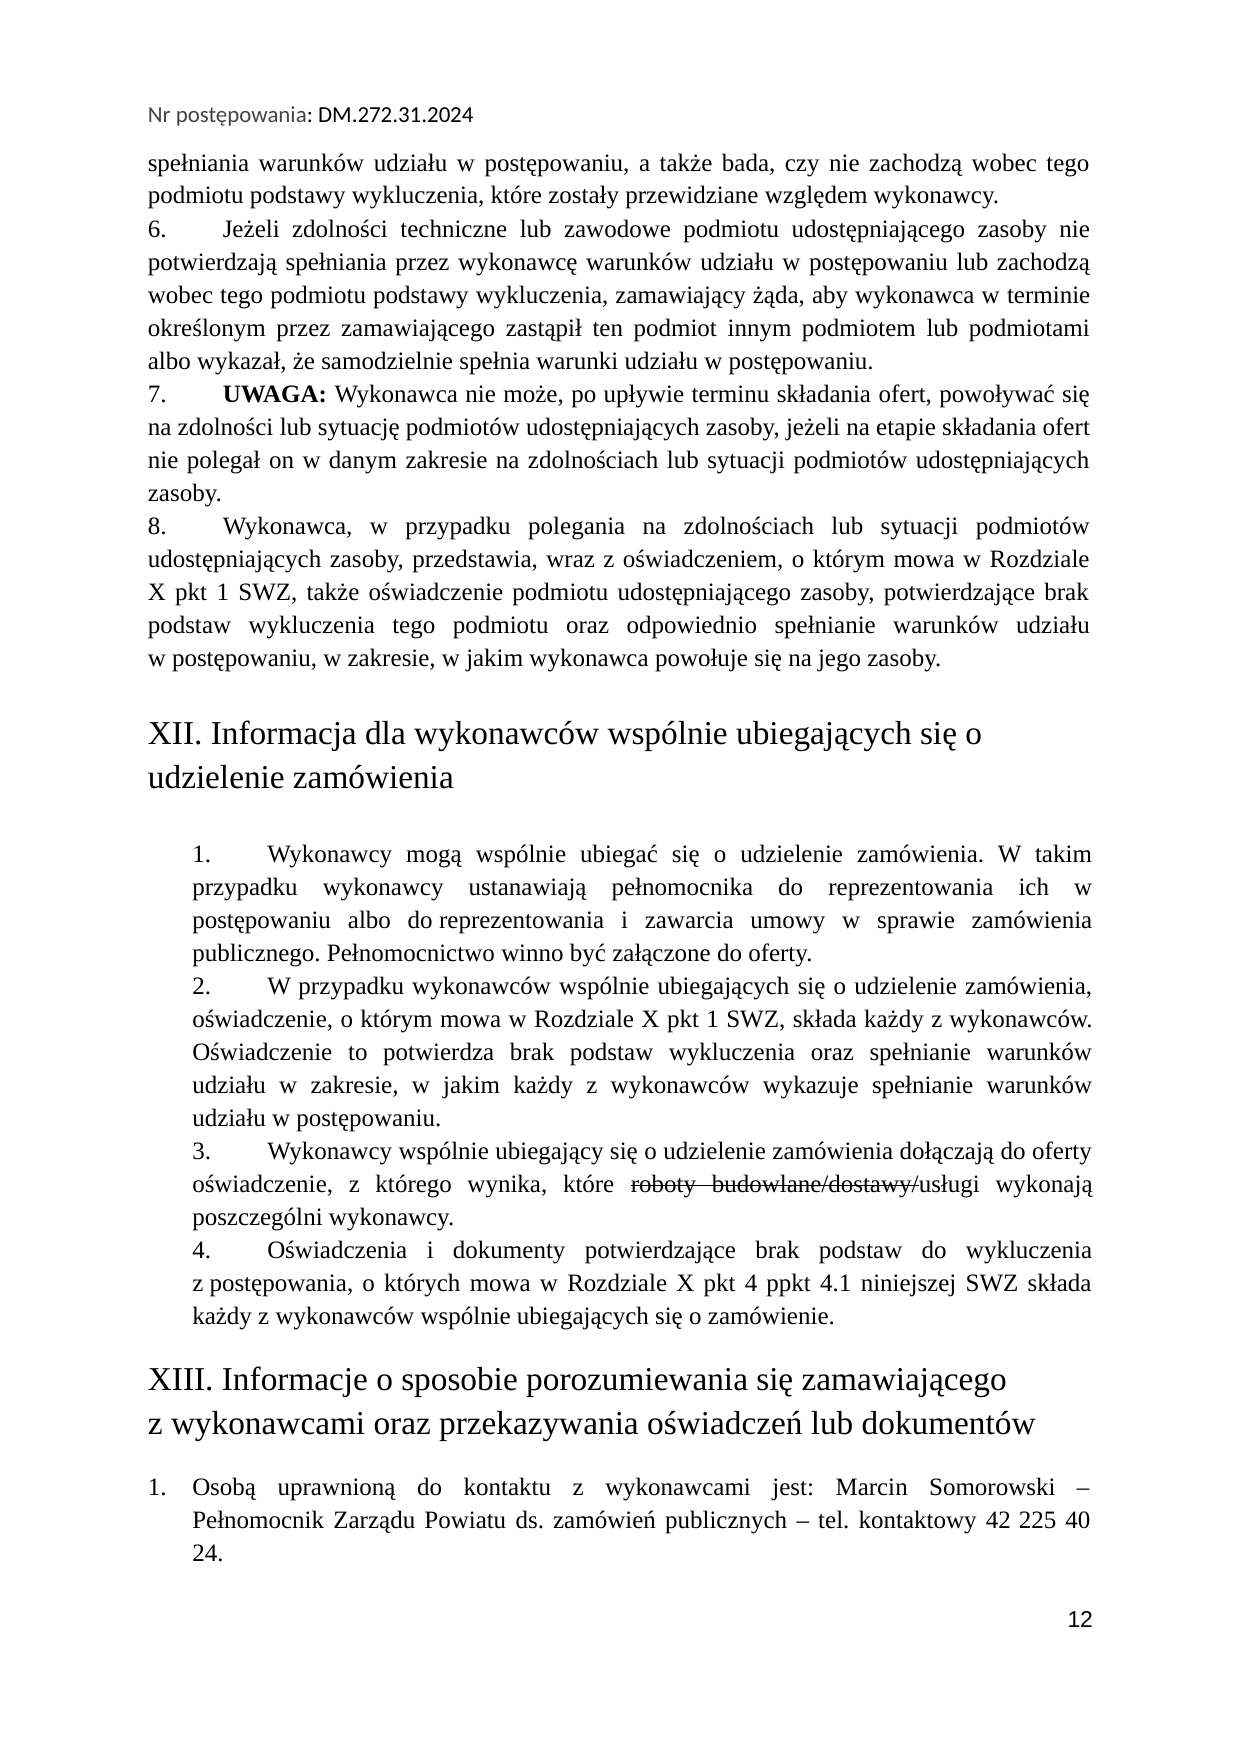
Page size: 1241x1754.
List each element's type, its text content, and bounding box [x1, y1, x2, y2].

list spełniania warunków udziału w postępowaniu, a także bada, czy nie zachodzą wobec tego podmiotu podstawy wykluczenia, które zostały przewidziane względem wykonawcy. [148, 148, 1090, 209]
list Osobą uprawnioną do kontaktu z wykonawcami jest: Marcin Somorowski – Pełnomocnik Zarządu Powiatu ds. zamówień publicznych – tel. kontaktowy 42 225 40 24. [148, 1472, 1090, 1567]
subtitle XIII. Informacje o sposobie porozumiewania się zamawiającego z wykonawcami oraz przekazywania oświadczeń lub dokumentów [148, 1359, 1093, 1442]
list UWAGA: Wykonawca nie może, po upływie terminu składania ofert, powoływać się na zdolności lub sytuację podmiotów udostępniających zasoby, jeżeli na etapie składania ofert nie polegał on w danym zakresie na zdolnościach lub sytuacji podmiotów udostępniających zasoby. [148, 379, 1090, 507]
list Jeżeli zdolności techniczne lub zawodowe podmiotu udostępniającego zasoby nie potwierdzają spełniania przez wykonawcę warunków udziału w postępowaniu lub zachodzą wobec tego podmiotu podstawy wykluczenia, zamawiający żąda, aby wykonawca w terminie określonym przez zamawiającego zastąpił ten podmiot innym podmiotem lub podmiotami albo wykazał, że samodzielnie spełnia warunki udziału w postępowaniu. [148, 214, 1090, 374]
list Oświadczenia i dokumenty potwierdzające brak podstaw do wykluczenia z postępowania, o których mowa w Rozdziale X pkt 4 ppkt 4.1 niniejszej SWZ składa każdy z wykonawców wspólnie ubiegających się o zamówienie. [192, 1235, 1093, 1330]
list Wykonawcy mogą wspólnie ubiegać się o udzielenie zamówienia. W takim przypadku wykonawcy ustanawiają pełnomocnika do reprezentowania ich w postępowaniu albo do reprezentowania i zawarcia umowy w sprawie zamówienia publicznego. Pełnomocnictwo winno być załączone do oferty. [192, 839, 1093, 967]
list Wykonawca, w przypadku polegania na zdolnościach lub sytuacji podmiotów udostępniających zasoby, przedstawia, wraz z oświadczeniem, o którym mowa w Rozdziale X pkt 1 SWZ, także oświadczenie podmiotu udostępniającego zasoby, potwierdzające brak podstaw wykluczenia tego podmiotu oraz odpowiednio spełnianie warunków udziału w postępowaniu, w zakresie, w jakim wykonawca powołuje się na jego zasoby. [148, 511, 1090, 672]
subtitle XII. Informacja dla wykonawców wspólnie ubiegających się o udzielenie zamówienia [148, 713, 1093, 796]
list W przypadku wykonawców wspólnie ubiegających się o udzielenie zamówienia, oświadczenie, o którym mowa w Rozdziale X pkt 1 SWZ, składa każdy z wykonawców. Oświadczenie to potwierdza brak podstaw wykluczenia oraz spełnianie warunków udziału w zakresie, w jakim każdy z wykonawców wykazuje spełnianie warunków udziału w postępowaniu. [192, 971, 1093, 1132]
list Wykonawcy wspólnie ubiegający się o udzielenie zamówienia dołączają do oferty oświadczenie, z którego wynika, które roboty budowlane/dostawy/usługi wykonają poszczególni wykonawcy. [192, 1136, 1093, 1231]
